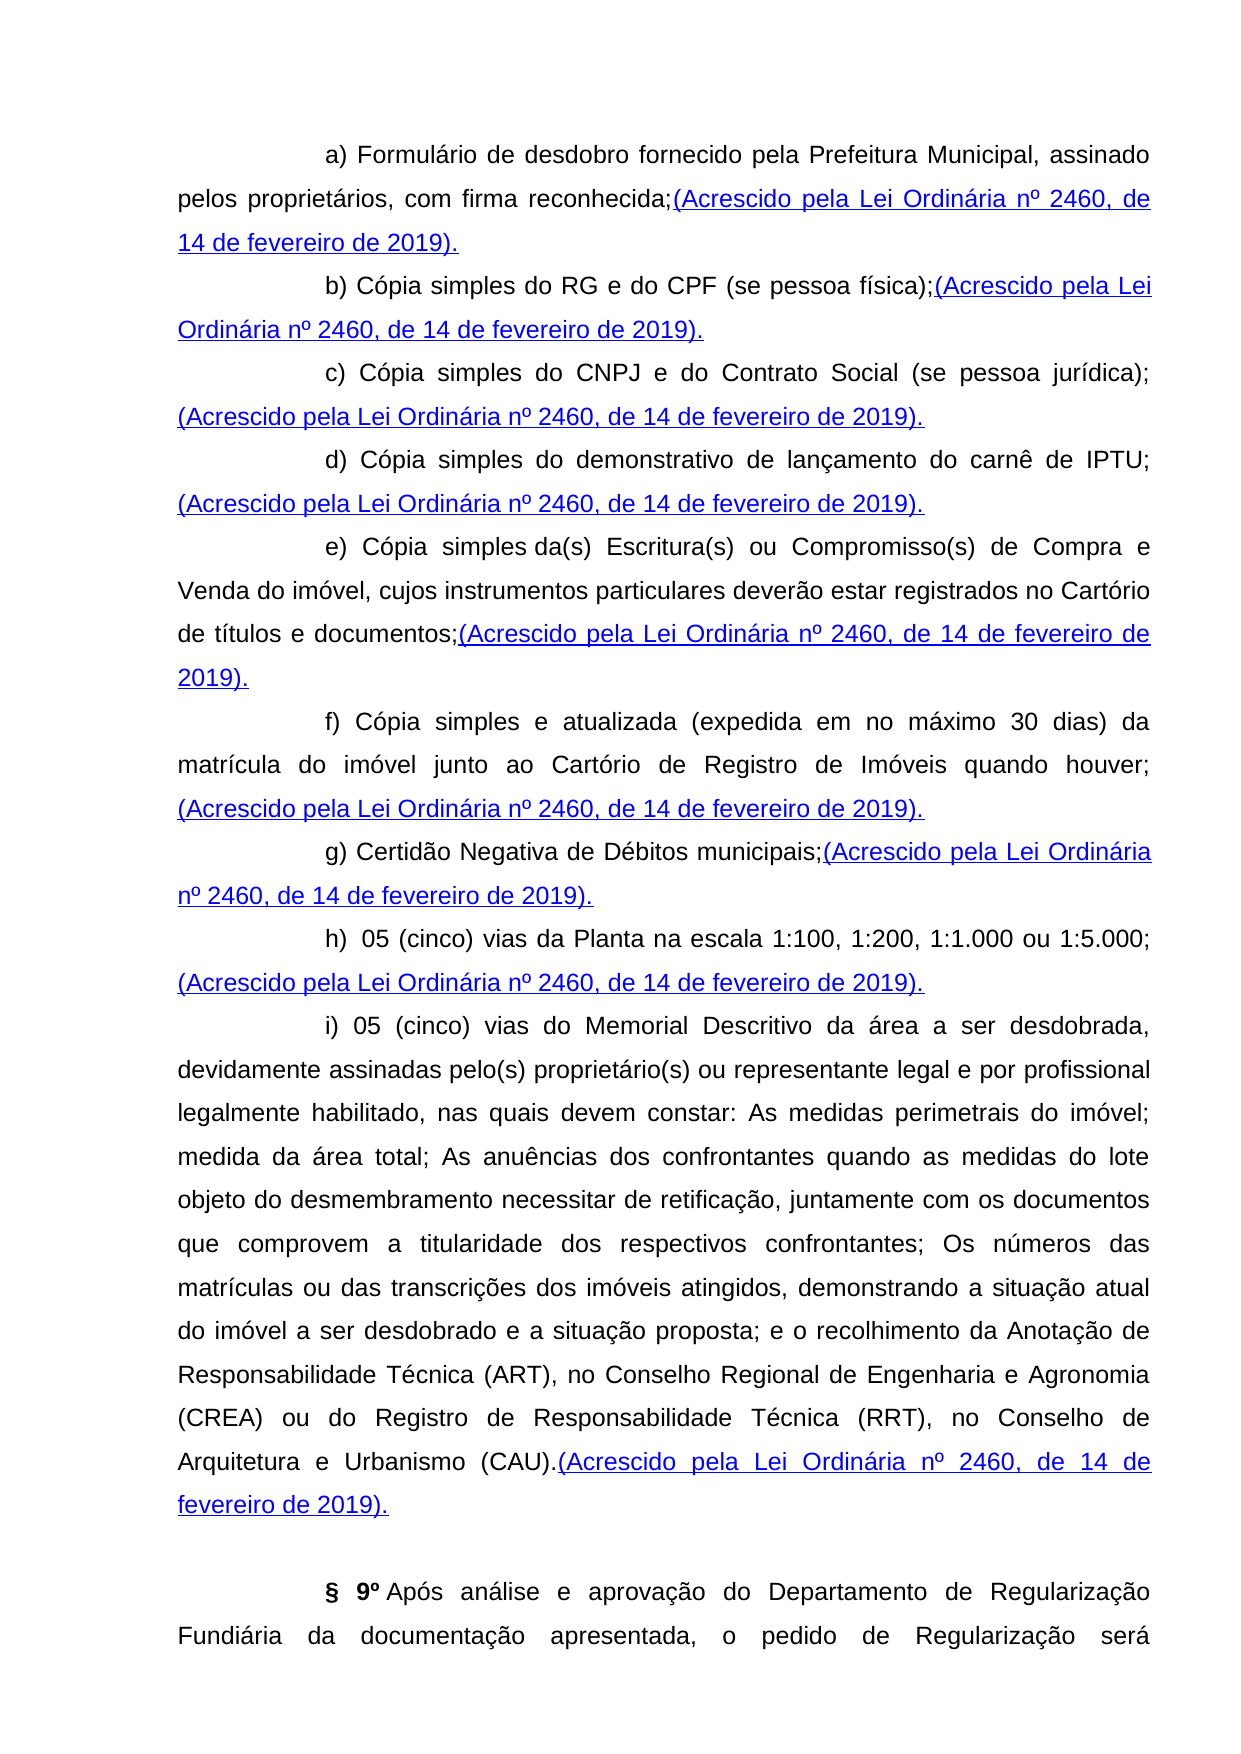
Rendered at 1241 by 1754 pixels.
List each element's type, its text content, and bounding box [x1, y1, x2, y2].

text c) Cópia simples do CNPJ e do Contrato Social (se pessoa jurídica);(Acrescido pela Lei Ordinária nº 2460, de 14 de fevereiro de 2019). [177, 358, 1152, 431]
text § 9º Após análise e aprovação do Departamento de Regularização Fundiária da documentação apresentada, o pedido de Regularização será [177, 1577, 1152, 1650]
text g) Certidão Negativa de Débitos municipais;(Acrescido pela Lei Ordinária nº 2460, de 14 de fevereiro de 2019). [177, 837, 1152, 910]
text f) Cópia simples e atualizada (expedida em no máximo 30 dias) da matrícula do imóvel junto ao Cartório de Registro de Imóveis quando houver;(Acrescido pela Lei Ordinária nº 2460, de 14 de fevereiro de 2019). [177, 706, 1152, 823]
text e) Cópia simples da(s) Escritura(s) ou Compromisso(s) de Compra e Venda do imóvel, cujos instrumentos particulares deverão estar registrados no Cartório de títulos e documentos;(Acrescido pela Lei Ordinária nº 2460, de 14 de fevereiro de 2019). [177, 532, 1152, 692]
text d) Cópia simples do demonstrativo de lançamento do carnê de IPTU;(Acrescido pela Lei Ordinária nº 2460, de 14 de fevereiro de 2019). [177, 445, 1152, 518]
text h) 05 (cinco) vias da Planta na escala 1:100, 1:200, 1:1.000 ou 1:5.000;(Acrescido pela Lei Ordinária nº 2460, de 14 de fevereiro de 2019). [177, 924, 1152, 997]
text a) Formulário de desdobro fornecido pela Prefeitura Municipal, assinado pelos proprietários, com firma reconhecida;(Acrescido pela Lei Ordinária nº 2460, de 14 de fevereiro de 2019). [177, 140, 1152, 257]
text b) Cópia simples do RG e do CPF (se pessoa física);(Acrescido pela Lei Ordinária nº 2460, de 14 de fevereiro de 2019). [177, 271, 1152, 344]
text i) 05 (cinco) vias do Memorial Descritivo da área a ser desdobrada, devidamente assinadas pelo(s) proprietário(s) ou representante legal e por profissional legalmente habilitado, nas quais devem constar: As medidas perimetrais do imóvel; medida da área total; As anuências dos confrontantes quando as medidas do lote objeto do desmembramento necessitar de retificação, juntamente com os documentos que comprovem a titularidade dos respectivos confrontantes; Os números das matrículas ou das transcrições dos imóveis atingidos, demonstrando a situação atual do imóvel a ser desdobrado e a situação proposta; e o recolhimento da Anotação de Responsabilidade Técnica (ART), no Conselho Regional de Engenharia e Agronomia (CREA) ou do Registro de Responsabilidade Técnica (RRT), no Conselho de Arquitetura e Urbanismo (CAU).(Acrescido pela Lei Ordinária nº 2460, de 14 de fevereiro de 2019). [177, 1011, 1152, 1519]
